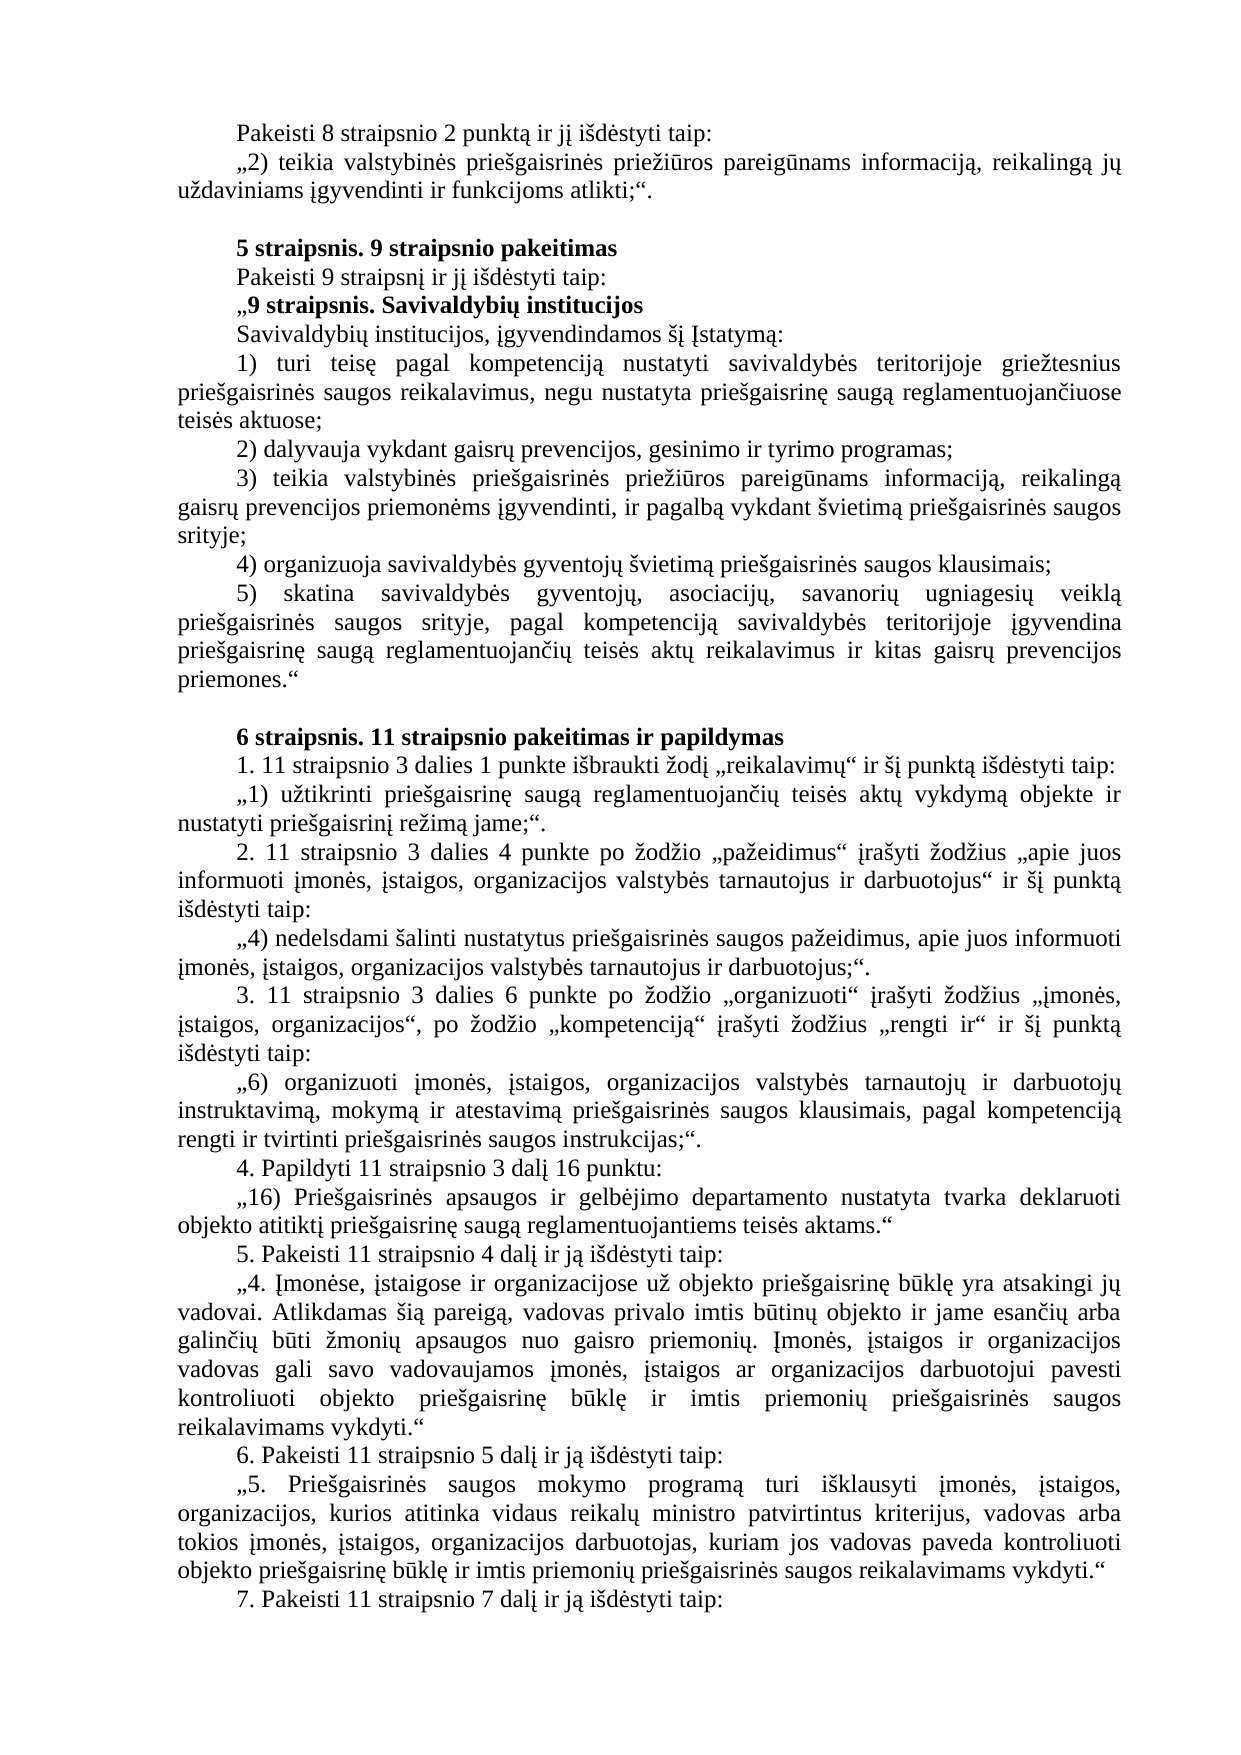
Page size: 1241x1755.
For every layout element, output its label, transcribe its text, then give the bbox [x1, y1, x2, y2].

text Savivaldybių institucijos, įgyvendindamos šį Įstatymą: [177, 319, 1122, 348]
text 6 straipsnis. 11 straipsnio pakeitimas ir papildymas [177, 722, 1122, 751]
text Pakeisti 8 straipsnio 2 punktą ir jį išdėstyti taip: [177, 118, 1122, 147]
text 5. Pakeisti 11 straipsnio 4 dalį ir ją išdėstyti taip: [177, 1239, 1122, 1268]
text 6. Pakeisti 11 straipsnio 5 dalį ir ją išdėstyti taip: [177, 1441, 1122, 1469]
text 3. 11 straipsnio 3 dalies 6 punkte po žodžio „organizuoti“ įrašyti žodžius „įmonės, įstaigos, organizacijos“, po žodžio „kompetenciją“ įrašyti žodžius „rengti ir“ ir šį punktą išdėstyti taip: [177, 981, 1122, 1067]
text 4. Papildyti 11 straipsnio 3 dalį 16 punktu: [177, 1153, 1122, 1182]
text „6) organizuoti įmonės, įstaigos, organizacijos valstybės tarnautojų ir darbuotojų instruktavimą, mokymą ir atestavimą priešgaisrinės saugos klausimais, pagal kompetenciją rengti ir tvirtinti priešgaisrinės saugos instrukcijas;“. [177, 1067, 1122, 1153]
text 2) dalyvauja vykdant gaisrų prevencijos, gesinimo ir tyrimo programas; [177, 434, 1122, 463]
text 1) turi teisę pagal kompetenciją nustatyti savivaldybės teritorijoje griežtesnius priešgaisrinės saugos reikalavimus, negu nustatyta priešgaisrinę saugą reglamentuojančiuose teisės aktuose; [177, 348, 1122, 434]
text 4) organizuoja savivaldybės gyventojų švietimą priešgaisrinės saugos klausimais; [177, 549, 1122, 578]
text „4. Įmonėse, įstaigose ir organizacijose už objekto priešgaisrinę būklę yra atsakingi jų vadovai. Atlikdamas šią pareigą, vadovas privalo imtis būtinų objekto ir jame esančių arba galinčių būti žmonių apsaugos nuo gaisro priemonių. Įmonės, įstaigos ir organizacijos vadovas gali savo vadovaujamos įmonės, įstaigos ar organizacijos darbuotojui pavesti kontroliuoti objekto priešgaisrinę būklę ir imtis priemonių priešgaisrinės saugos reikalavimams vykdyti.“ [177, 1268, 1122, 1441]
text 3) teikia valstybinės priešgaisrinės priežiūros pareigūnams informaciją, reikalingą gaisrų prevencijos priemonėms įgyvendinti, ir pagalbą vykdant švietimą priešgaisrinės saugos srityje; [177, 463, 1122, 549]
text 1. 11 straipsnio 3 dalies 1 punkte išbraukti žodį „reikalavimų“ ir šį punktą išdėstyti taip: [177, 751, 1122, 779]
text 5 straipsnis. 9 straipsnio pakeitimas [177, 233, 1122, 262]
text „9 straipsnis. Savivaldybių institucijos [177, 291, 1122, 319]
text „5. Priešgaisrinės saugos mokymo programą turi išklausyti įmonės, įstaigos, organizacijos, kurios atitinka vidaus reikalų ministro patvirtintus kriterijus, vadovas arba tokios įmonės, įstaigos, organizacijos darbuotojas, kuriam jos vadovas paveda kontroliuoti objekto priešgaisrinę būklę ir imtis priemonių priešgaisrinės saugos reikalavimams vykdyti.“ [177, 1469, 1122, 1584]
text Pakeisti 9 straipsnį ir jį išdėstyti taip: [177, 262, 1122, 291]
text 7. Pakeisti 11 straipsnio 7 dalį ir ją išdėstyti taip: [177, 1584, 1122, 1613]
text 2. 11 straipsnio 3 dalies 4 punkte po žodžio „pažeidimus“ įrašyti žodžius „apie juos informuoti įmonės, įstaigos, organizacijos valstybės tarnautojus ir darbuotojus“ ir šį punktą išdėstyti taip: [177, 837, 1122, 923]
text „4) nedelsdami šalinti nustatytus priešgaisrinės saugos pažeidimus, apie juos informuoti įmonės, įstaigos, organizacijos valstybės tarnautojus ir darbuotojus;“. [177, 923, 1122, 981]
text „2) teikia valstybinės priešgaisrinės priežiūros pareigūnams informaciją, reikalingą jų uždaviniams įgyvendinti ir funkcijoms atlikti;“. [177, 147, 1122, 204]
text 5) skatina savivaldybės gyventojų, asociacijų, savanorių ugniagesių veiklą priešgaisrinės saugos srityje, pagal kompetenciją savivaldybės teritorijoje įgyvendina priešgaisrinę saugą reglamentuojančių teisės aktų reikalavimus ir kitas gaisrų prevencijos priemones.“ [177, 578, 1122, 693]
text „16) Priešgaisrinės apsaugos ir gelbėjimo departamento nustatyta tvarka deklaruoti objekto atitiktį priešgaisrinę saugą reglamentuojantiems teisės aktams.“ [177, 1182, 1122, 1239]
text „1) užtikrinti priešgaisrinę saugą reglamentuojančių teisės aktų vykdymą objekte ir nustatyti priešgaisrinį režimą jame;“. [177, 779, 1122, 837]
